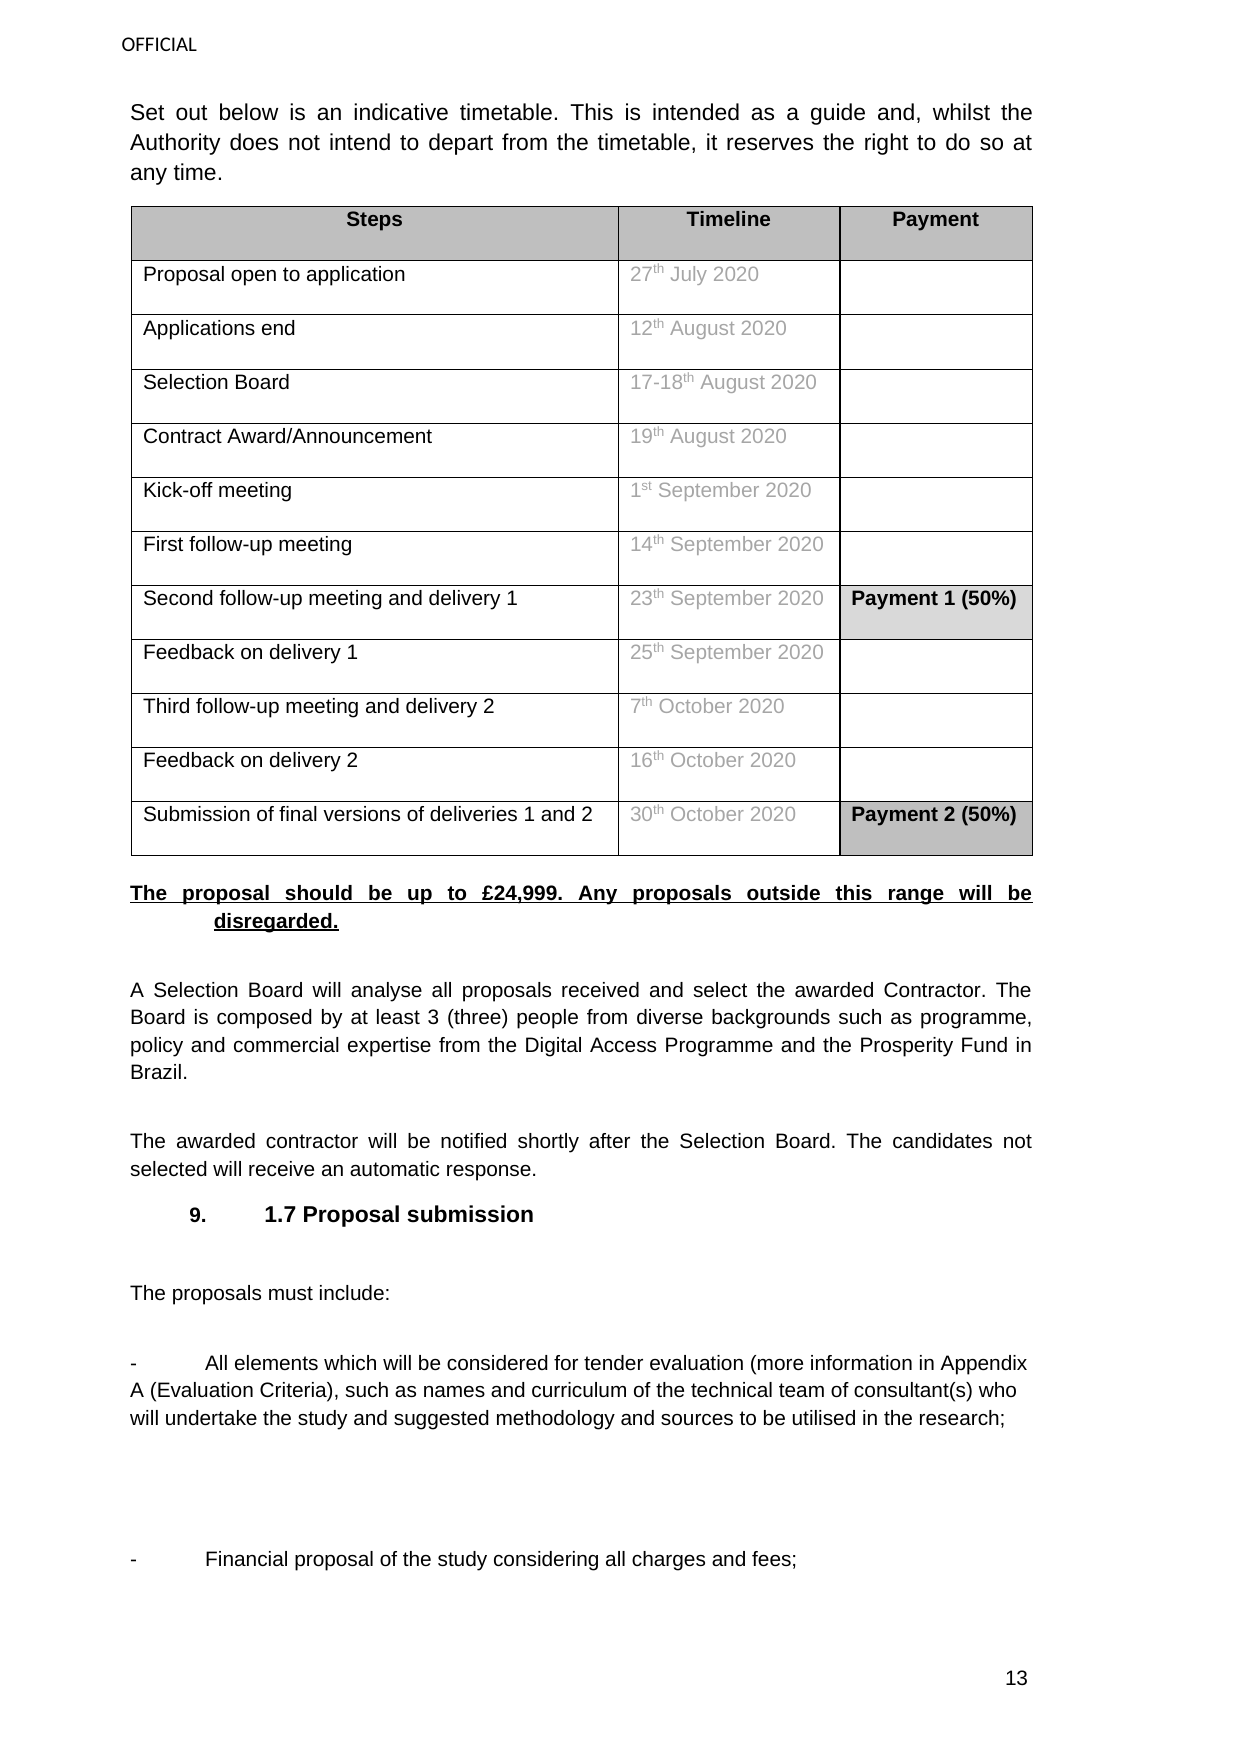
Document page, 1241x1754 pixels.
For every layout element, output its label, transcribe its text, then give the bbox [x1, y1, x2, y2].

table_header Timeline [619, 207, 839, 260]
table_header Payment [841, 207, 1032, 260]
table_cell [841, 478, 1032, 531]
table_cell [841, 370, 1032, 422]
list All elements which will be considered for tender evaluation (more information in Appendix A (Evaluation Criteria), such as names and curriculum of the technical team of consultant(s) who will undertake the study and suggested methodology and sources to be utilised in the research; [130, 1350, 1034, 1429]
table_cell First follow-up meeting [132, 532, 618, 585]
text disregarded. [130, 903, 1032, 932]
table_cell 1st September 2020 [619, 478, 839, 531]
subtitle 1.7 Proposal submission [189, 1201, 1034, 1227]
table_cell 17-18th August 2020 [619, 370, 839, 422]
table_cell Proposal open to application [132, 261, 618, 314]
text The proposals must include: [130, 1281, 1032, 1305]
table_cell 19th August 2020 [619, 424, 839, 477]
table_cell [841, 261, 1032, 314]
table_cell [841, 694, 1032, 747]
table_cell [841, 424, 1032, 477]
table_cell Kick-off meeting [132, 478, 618, 531]
text Set out below is an indicative timetable. This is intended as a guide and, whilst the Authority does not intend to depart from the timetable, it reserves the right to do so at any time. [130, 99, 1034, 186]
table_cell [841, 640, 1032, 693]
table_cell 30th October 2020 [619, 802, 839, 855]
table_cell 25th September 2020 [619, 640, 839, 693]
table_cell 12th August 2020 [619, 315, 839, 368]
table_cell Feedback on delivery 2 [132, 748, 618, 801]
table_cell Applications end [132, 315, 618, 368]
table_cell Third follow-up meeting and delivery 2 [132, 694, 618, 747]
table_cell [841, 315, 1032, 368]
table_cell Second follow-up meeting and delivery 1 [132, 586, 618, 639]
table_cell 16th October 2020 [619, 748, 839, 801]
text The awarded contractor will be notified shortly after the Selection Board. The candidates not selected will receive an automatic response. [130, 1129, 1034, 1181]
table_cell [841, 748, 1032, 801]
table_cell Submission of final versions of deliveries 1 and 2 [132, 802, 618, 855]
table_cell 7th October 2020 [619, 694, 839, 747]
table_cell Payment 2 (50%) [841, 802, 1032, 855]
table_cell Payment 1 (50%) [841, 586, 1032, 639]
table_cell Selection Board [132, 370, 618, 422]
text The proposal should be up to £24,999. Any proposals outside this range will be [130, 881, 1032, 902]
list Financial proposal of the study considering all charges and fees; [130, 1547, 1034, 1571]
table_cell 27th July 2020 [619, 261, 839, 314]
table_cell Feedback on delivery 1 [132, 640, 618, 693]
table_cell Contract Award/Announcement [132, 424, 618, 477]
text A Selection Board will analyse all proposals received and select the awarded Contractor. The Board is composed by at least 3 (three) people from diverse backgrounds such as programme, policy and commercial expertise from the Digital Access Programme and the Prosperity Fund in Brazil. [130, 978, 1034, 1084]
table_header Steps [132, 207, 618, 260]
table_cell 14th September 2020 [619, 532, 839, 585]
table_cell 23th September 2020 [619, 586, 839, 639]
table_cell [841, 532, 1032, 585]
